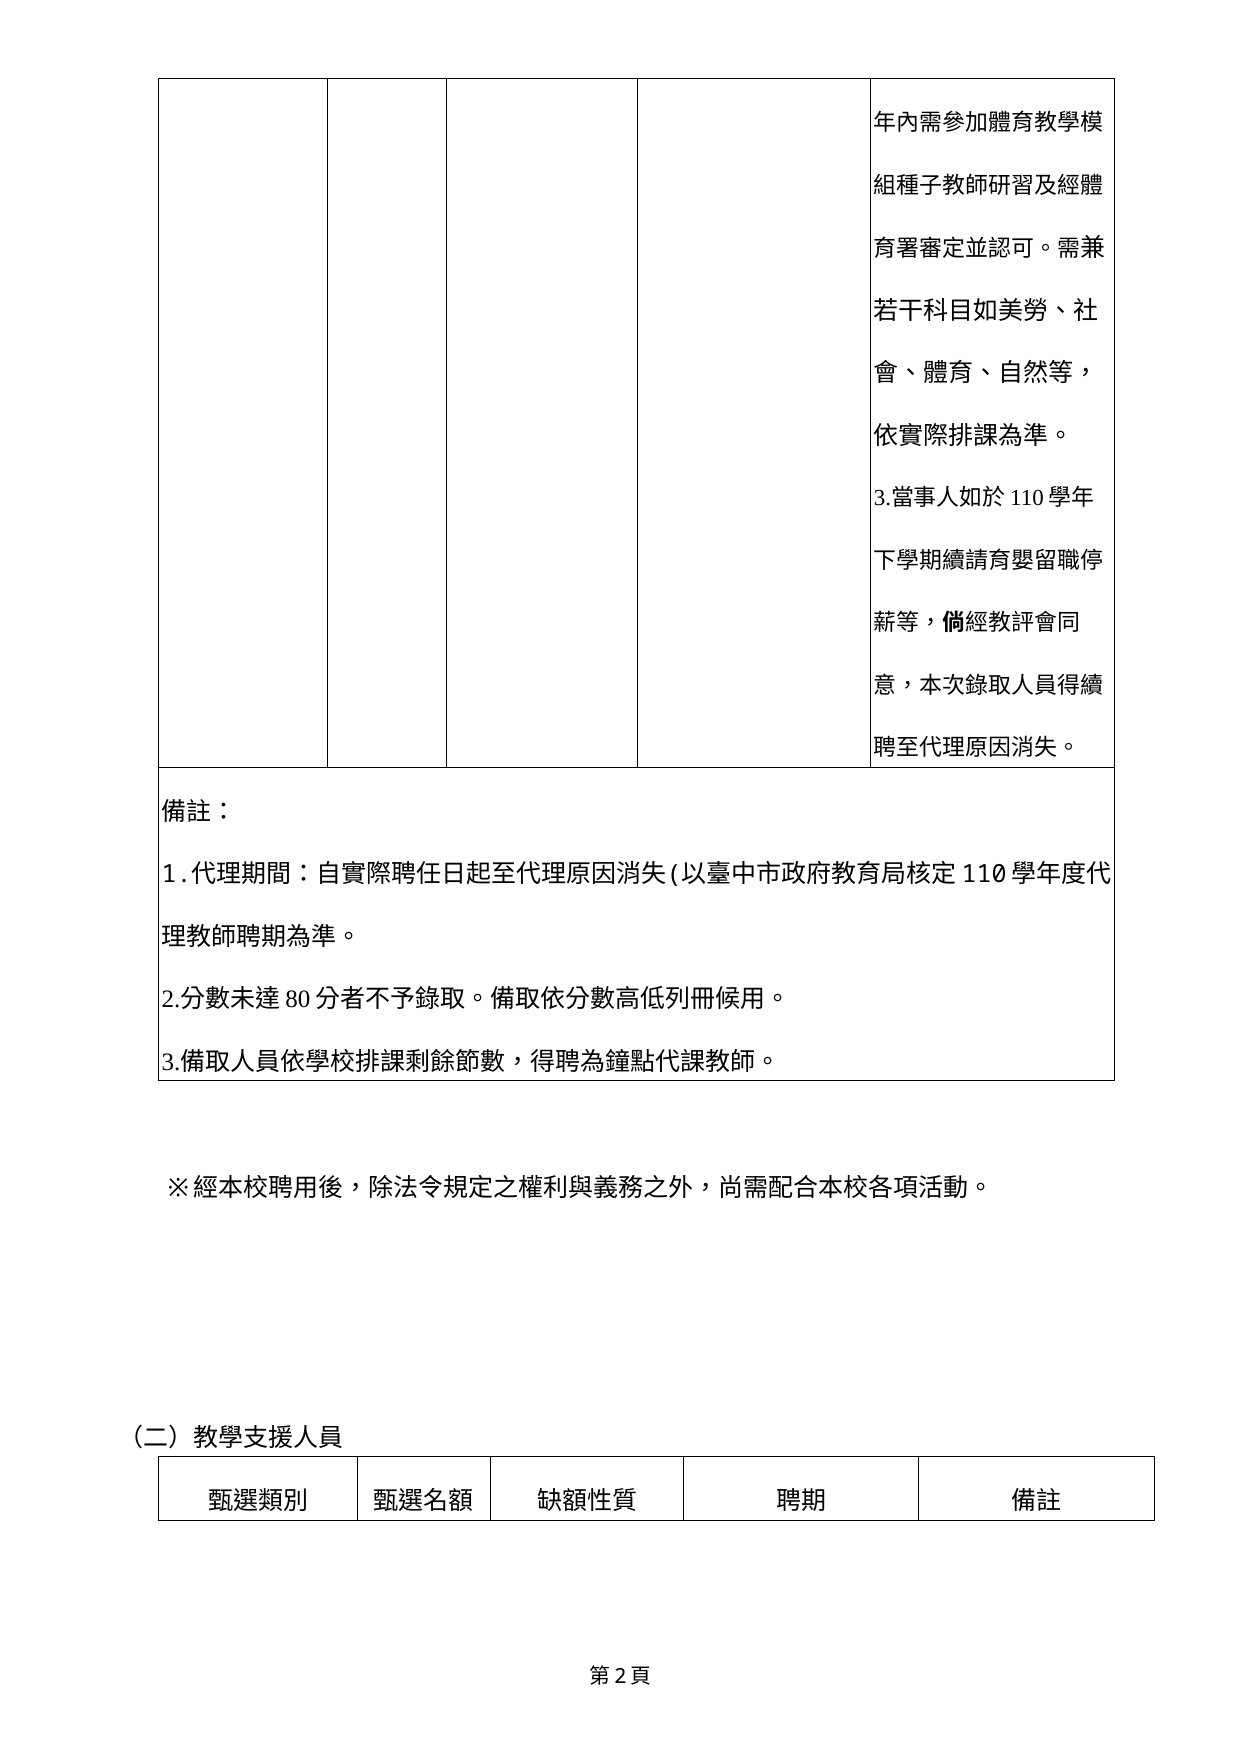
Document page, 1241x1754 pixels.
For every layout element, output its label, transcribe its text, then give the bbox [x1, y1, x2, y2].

table_header 缺額性質 [491, 1457, 683, 1520]
text ※經本校聘用後，除法令規定之權利與義務之外，尚需配合本校各項活動。 [118, 1144, 1122, 1206]
table_header 甄選類別 [159, 1457, 357, 1520]
table_cell [638, 79, 870, 767]
table_cell [328, 79, 446, 767]
text （二）教學支援人員 [118, 1394, 1122, 1456]
table_header 聘期 [684, 1457, 918, 1520]
table_cell 備註： 1.代理期間：自實際聘任日起至代理原因消失(以臺中市政府教育局核定110學年度代理教師聘期為準。 2.分數未達80分者不予錄取。備取依分數高低列冊候用。 3.備取人員依學校排課剩餘節數，得聘為鐘點代課教師。 [159, 768, 1114, 1080]
table_cell 年內需參加體育教學模組種子教師研習及經體 育署審定並認可。需兼若干科目如美勞、社會、體育、自然等，依實際排課為準。 3.當事人如於110學年下學期續請育嬰留職停薪等，倘經教評會同意，本次錄取人員得續 聘至代理原因消失。 [871, 79, 1114, 767]
table_cell [159, 79, 327, 767]
table_cell [447, 79, 637, 767]
table_header 甄選名額 [358, 1457, 490, 1520]
table_header 備註 [919, 1457, 1154, 1520]
